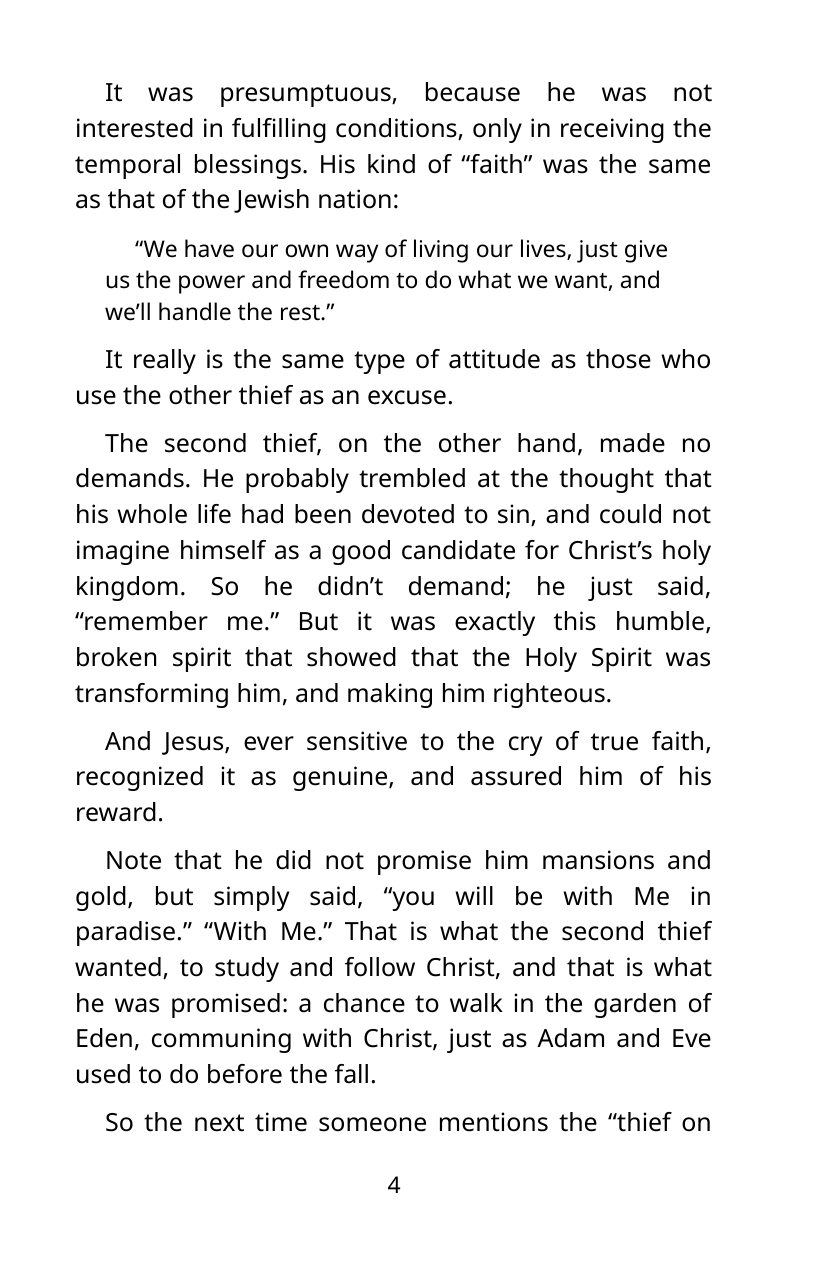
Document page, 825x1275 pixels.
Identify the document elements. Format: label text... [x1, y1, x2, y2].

text And Jesus, ever sensitive to the cry of true faith, recognized it as genuine, and assured him of his reward. [75, 723, 712, 829]
text “We have our own way of living our lives, just give us the power and freedom to do what we want, and we’ll handle the rest.” [105, 233, 682, 327]
text The second thief, on the other hand, made no demands. He probably trembled at the thought that his whole life had been devoted to sin, and could not imagine himself as a good candidate for Christ’s holy kingdom. So he didn’t demand; he just said, “remember me.” But it was exactly this humble, broken spirit that showed that the Holy Spirit was transforming him, and making him righteous. [75, 425, 712, 709]
text It really is the same type of attitude as those who use the other thief as an excuse. [75, 342, 712, 411]
text It was presumptuous, because he was not interested in fulfilling conditions, only in receiving the temporal blessings. His kind of “faith” was the same as that of the Jewish nation: [75, 75, 712, 216]
text Note that he did not promise him mansions and gold, but simply said, “you will be with Me in paradise.” “With Me.” That is what the second thief wanted, to study and follow Christ, and that is what he was promised: a chance to walk in the garden of Eden, communing with Christ, just as Adam and Eve used to do before the fall. [75, 842, 712, 1091]
text So the next time someone mentions the “thief on [75, 1104, 712, 1139]
